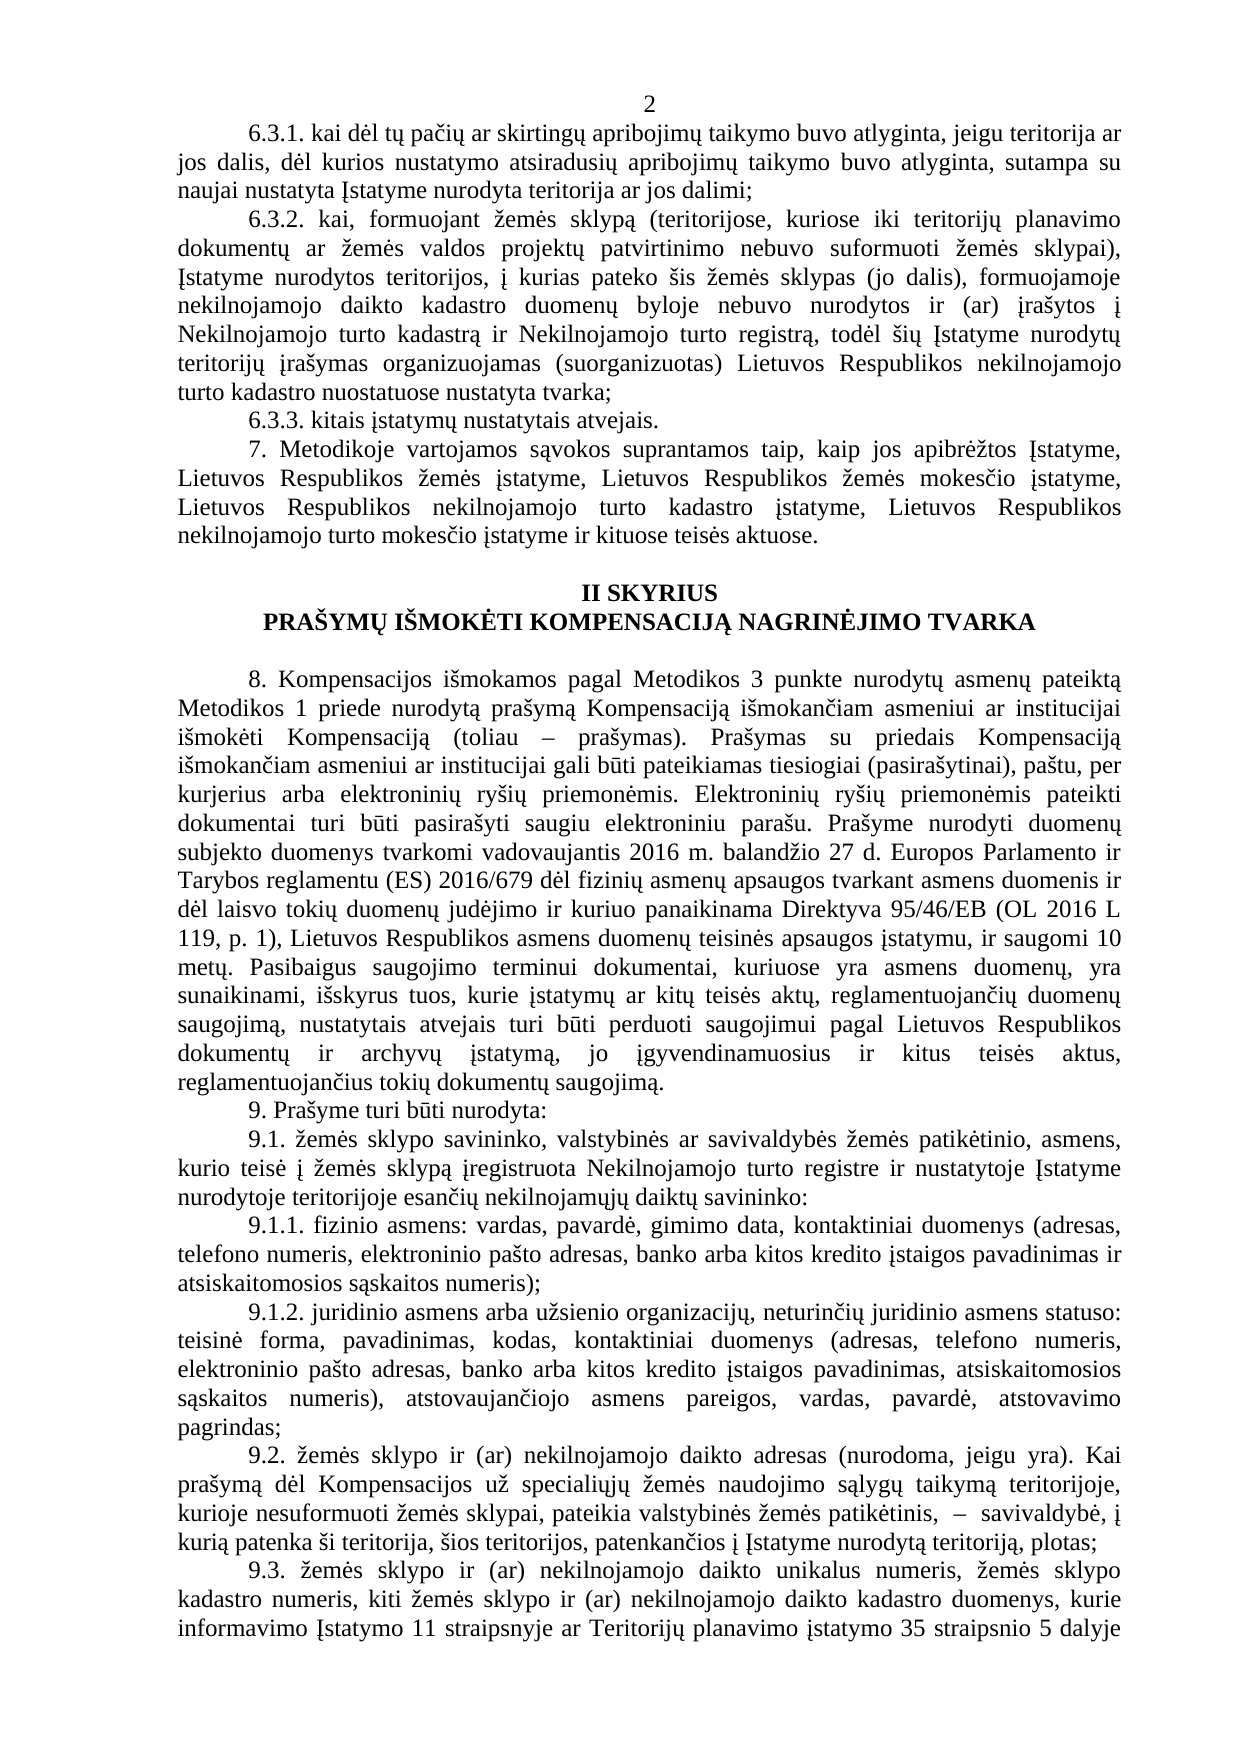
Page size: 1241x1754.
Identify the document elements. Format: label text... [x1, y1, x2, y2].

text 7. Metodikoje vartojamos sąvokos suprantamos taip, kaip jos apibrėžtos Įstatyme, Lietuvos Respublikos žemės įstatyme, Lietuvos Respublikos žemės mokesčio įstatyme, Lietuvos Respublikos nekilnojamojo turto kadastro įstatyme, Lietuvos Respublikos nekilnojamojo turto mokesčio įstatyme ir kituose teisės aktuose. [177, 434, 1122, 549]
text 9.1.2. juridinio asmens arba užsienio organizacijų, neturinčių juridinio asmens statuso: teisinė forma, pavadinimas, kodas, kontaktiniai duomenys (adresas, telefono numeris, elektroninio pašto adresas, banko arba kitos kredito įstaigos pavadinimas, atsiskaitomosios sąskaitos numeris), atstovaujančiojo asmens pareigos, vardas, pavardė, atstovavimo pagrindas; [177, 1297, 1122, 1441]
text 9.3. žemės sklypo ir (ar) nekilnojamojo daikto unikalus numeris, žemės sklypo kadastro numeris, kiti žemės sklypo ir (ar) nekilnojamojo daikto kadastro duomenys, kurie informavimo Įstatymo 11 straipsnyje ar Teritorijų planavimo įstatymo 35 straipsnio 5 dalyje [177, 1556, 1122, 1642]
text II SKYRIUS [177, 578, 1122, 607]
text PRAŠYMŲ IŠMOKĖTI KOMPENSACIJĄ NAGRINĖJIMO TVARKA [177, 607, 1122, 636]
text 8. Kompensacijos išmokamos pagal Metodikos 3 punkte nurodytų asmenų pateiktą Metodikos 1 priede nurodytą prašymą Kompensaciją išmokančiam asmeniui ar institucijai išmokėti Kompensaciją (toliau – prašymas). Prašymas su priedais Kompensaciją išmokančiam asmeniui ar institucijai gali būti pateikiamas tiesiogiai (pasirašytinai), paštu, per kurjerius arba elektroninių ryšių priemonėmis. Elektroninių ryšių priemonėmis pateikti dokumentai turi būti pasirašyti saugiu elektroniniu parašu. Prašyme nurodyti duomenų subjekto duomenys tvarkomi vadovaujantis 2016 m. balandžio 27 d. Europos Parlamento ir Tarybos reglamentu (ES) 2016/679 dėl fizinių asmenų apsaugos tvarkant asmens duomenis ir dėl laisvo tokių duomenų judėjimo ir kuriuo panaikinama Direktyva 95/46/EB (OL 2016 L 119, p. 1), Lietuvos Respublikos asmens duomenų teisinės apsaugos įstatymu, ir saugomi 10 metų. Pasibaigus saugojimo terminui dokumentai, kuriuose yra asmens duomenų, yra sunaikinami, išskyrus tuos, kurie įstatymų ar kitų teisės aktų, reglamentuojančių duomenų saugojimą, nustatytais atvejais turi būti perduoti saugojimui pagal Lietuvos Respublikos dokumentų ir archyvų įstatymą, jo įgyvendinamuosius ir kitus teisės aktus, reglamentuojančius tokių dokumentų saugojimą. [177, 664, 1122, 1096]
text 9.2. žemės sklypo ir (ar) nekilnojamojo daikto adresas (nurodoma, jeigu yra). Kai prašymą dėl Kompensacijos už specialiųjų žemės naudojimo sąlygų taikymą teritorijoje, kurioje nesuformuoti žemės sklypai, pateikia valstybinės žemės patikėtinis, – savivaldybė, į kurią patenka ši teritorija, šios teritorijos, patenkančios į Įstatyme nurodytą teritoriją, plotas; [177, 1441, 1122, 1556]
text 9.1. žemės sklypo savininko, valstybinės ar savivaldybės žemės patikėtinio, asmens, kurio teisė į žemės sklypą įregistruota Nekilnojamojo turto registre ir nustatytoje Įstatyme nurodytoje teritorijoje esančių nekilnojamųjų daiktų savininko: [177, 1124, 1122, 1211]
text 6.3.3. kitais įstatymų nustatytais atvejais. [177, 406, 1122, 434]
text 9. Prašyme turi būti nurodyta: [177, 1096, 1122, 1124]
text 6.3.2. kai, formuojant žemės sklypą (teritorijose, kuriose iki teritorijų planavimo dokumentų ar žemės valdos projektų patvirtinimo nebuvo suformuoti žemės sklypai), Įstatyme nurodytos teritorijos, į kurias pateko šis žemės sklypas (jo dalis), formuojamoje nekilnojamojo daikto kadastro duomenų byloje nebuvo nurodytos ir (ar) įrašytos į Nekilnojamojo turto kadastrą ir Nekilnojamojo turto registrą, todėl šių Įstatyme nurodytų teritorijų įrašymas organizuojamas (suorganizuotas) Lietuvos Respublikos nekilnojamojo turto kadastro nuostatuose nustatyta tvarka; [177, 204, 1122, 406]
text 6.3.1. kai dėl tų pačių ar skirtingų apribojimų taikymo buvo atlyginta, jeigu teritorija ar jos dalis, dėl kurios nustatymo atsiradusių apribojimų taikymo buvo atlyginta, sutampa su naujai nustatyta Įstatyme nurodyta teritorija ar jos dalimi; [177, 118, 1122, 204]
text 9.1.1. fizinio asmens: vardas, pavardė, gimimo data, kontaktiniai duomenys (adresas, telefono numeris, elektroninio pašto adresas, banko arba kitos kredito įstaigos pavadinimas ir atsiskaitomosios sąskaitos numeris); [177, 1211, 1122, 1297]
